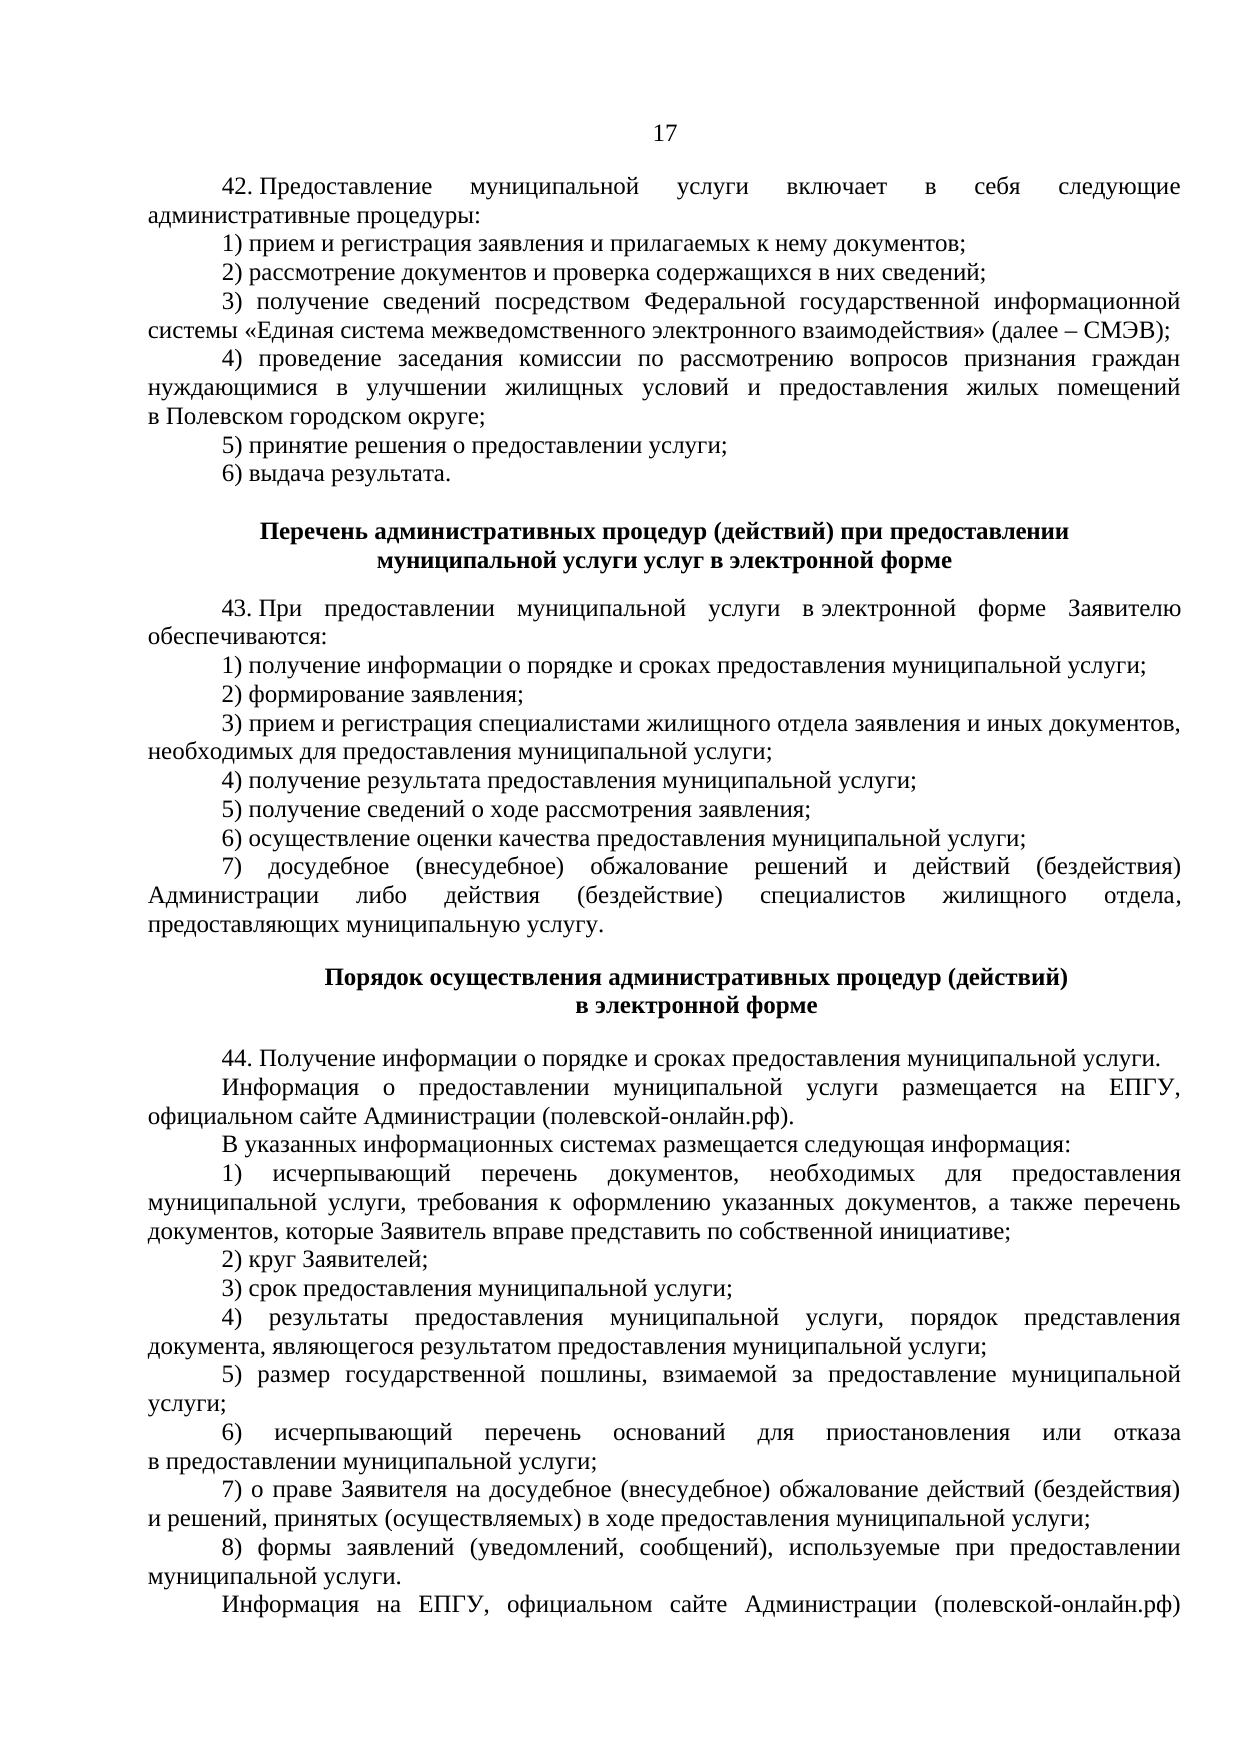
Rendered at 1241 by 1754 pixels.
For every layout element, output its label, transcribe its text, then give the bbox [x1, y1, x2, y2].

text 6) исчерпывающий перечень оснований для приостановления или отказа в предоставлении муниципальной услуги; [148, 1417, 1182, 1474]
text 6) осуществление оценки качества предоставления муниципальной услуги; [148, 823, 1182, 851]
text 2) формирование заявления; [148, 679, 1182, 708]
text В указанных информационных системах размещается следующая информация: [148, 1129, 1182, 1158]
text 1) исчерпывающий перечень документов, необходимых для предоставления муниципальной услуги, требования к оформлению указанных документов, а также перечень документов, которые Заявитель вправе представить по собственной инициативе; [148, 1158, 1182, 1244]
text 4) получение результата предоставления муниципальной услуги; [148, 765, 1182, 794]
text 4) результаты предоставления муниципальной услуги, порядок представления документа, являющегося результатом предоставления муниципальной услуги; [148, 1302, 1182, 1359]
text 5) размер государственной пошлины, взимаемой за предоставление муниципальной услуги; [148, 1359, 1182, 1417]
text 43. При предоставлении муниципальной услуги в электронной форме Заявителю обеспечиваются: [148, 593, 1182, 650]
text 3) срок предоставления муниципальной услуги; [148, 1273, 1182, 1302]
text Порядок осуществления административных процедур (действий) в электронной форме [211, 962, 1182, 1019]
text 7) о праве Заявителя на досудебное (внесудебное) обжалование действий (бездействия) и решений, принятых (осуществляемых) в ходе предоставления муниципальной услуги; [148, 1474, 1182, 1532]
text 4) проведение заседания комиссии по рассмотрению вопросов признания граждан нуждающимися в улучшении жилищных условий и предоставления жилых помещений в Полевском городском округе; [148, 343, 1181, 430]
text 7) досудебное (внесудебное) обжалование решений и действий (бездействия) Администрации либо действия (бездействие) специалистов жилищного отдела, предоставляющих муниципальную услугу. [148, 851, 1182, 938]
text 44. Получение информации о порядке и сроках предоставления муниципальной услуги. [148, 1043, 1182, 1072]
text 2) круг Заявителей; [148, 1244, 1182, 1273]
text 2) рассмотрение документов и проверка содержащихся в них сведений; [148, 257, 1181, 286]
text 5) получение сведений о ходе рассмотрения заявления; [148, 794, 1182, 823]
text 3) прием и регистрация специалистами жилищного отдела заявления и иных документов, необходимых для предоставления муниципальной услуги; [148, 708, 1182, 765]
text Перечень административных процедур (действий) при предоставлении муниципальной услуги услуг в электронной форме [148, 516, 1181, 573]
text 42. Предоставление муниципальной услуги включает в себя следующие административные процедуры: [148, 171, 1181, 228]
text 3) получение сведений посредством Федеральной государственной информационной системы «Единая система межведомственного электронного взаимодействия» (далее – СМЭВ); [148, 286, 1181, 343]
text 1) получение информации о порядке и сроках предоставления муниципальной услуги; [148, 650, 1182, 679]
text 8) формы заявлений (уведомлений, сообщений), используемые при предоставлении муниципальной услуги. [148, 1532, 1182, 1589]
text Информация на ЕПГУ, официальном сайте Администрации (полевской-онлайн.рф) [148, 1589, 1182, 1618]
text 6) выдача результата. [148, 458, 1181, 487]
text Информация о предоставлении муниципальной услуги размещается на ЕПГУ, официальном сайте Администрации (полевской-онлайн.рф). [148, 1072, 1182, 1129]
text 1) прием и регистрация заявления и прилагаемых к нему документов; [148, 228, 1181, 257]
text 5) принятие решения о предоставлении услуги; [148, 430, 1181, 458]
